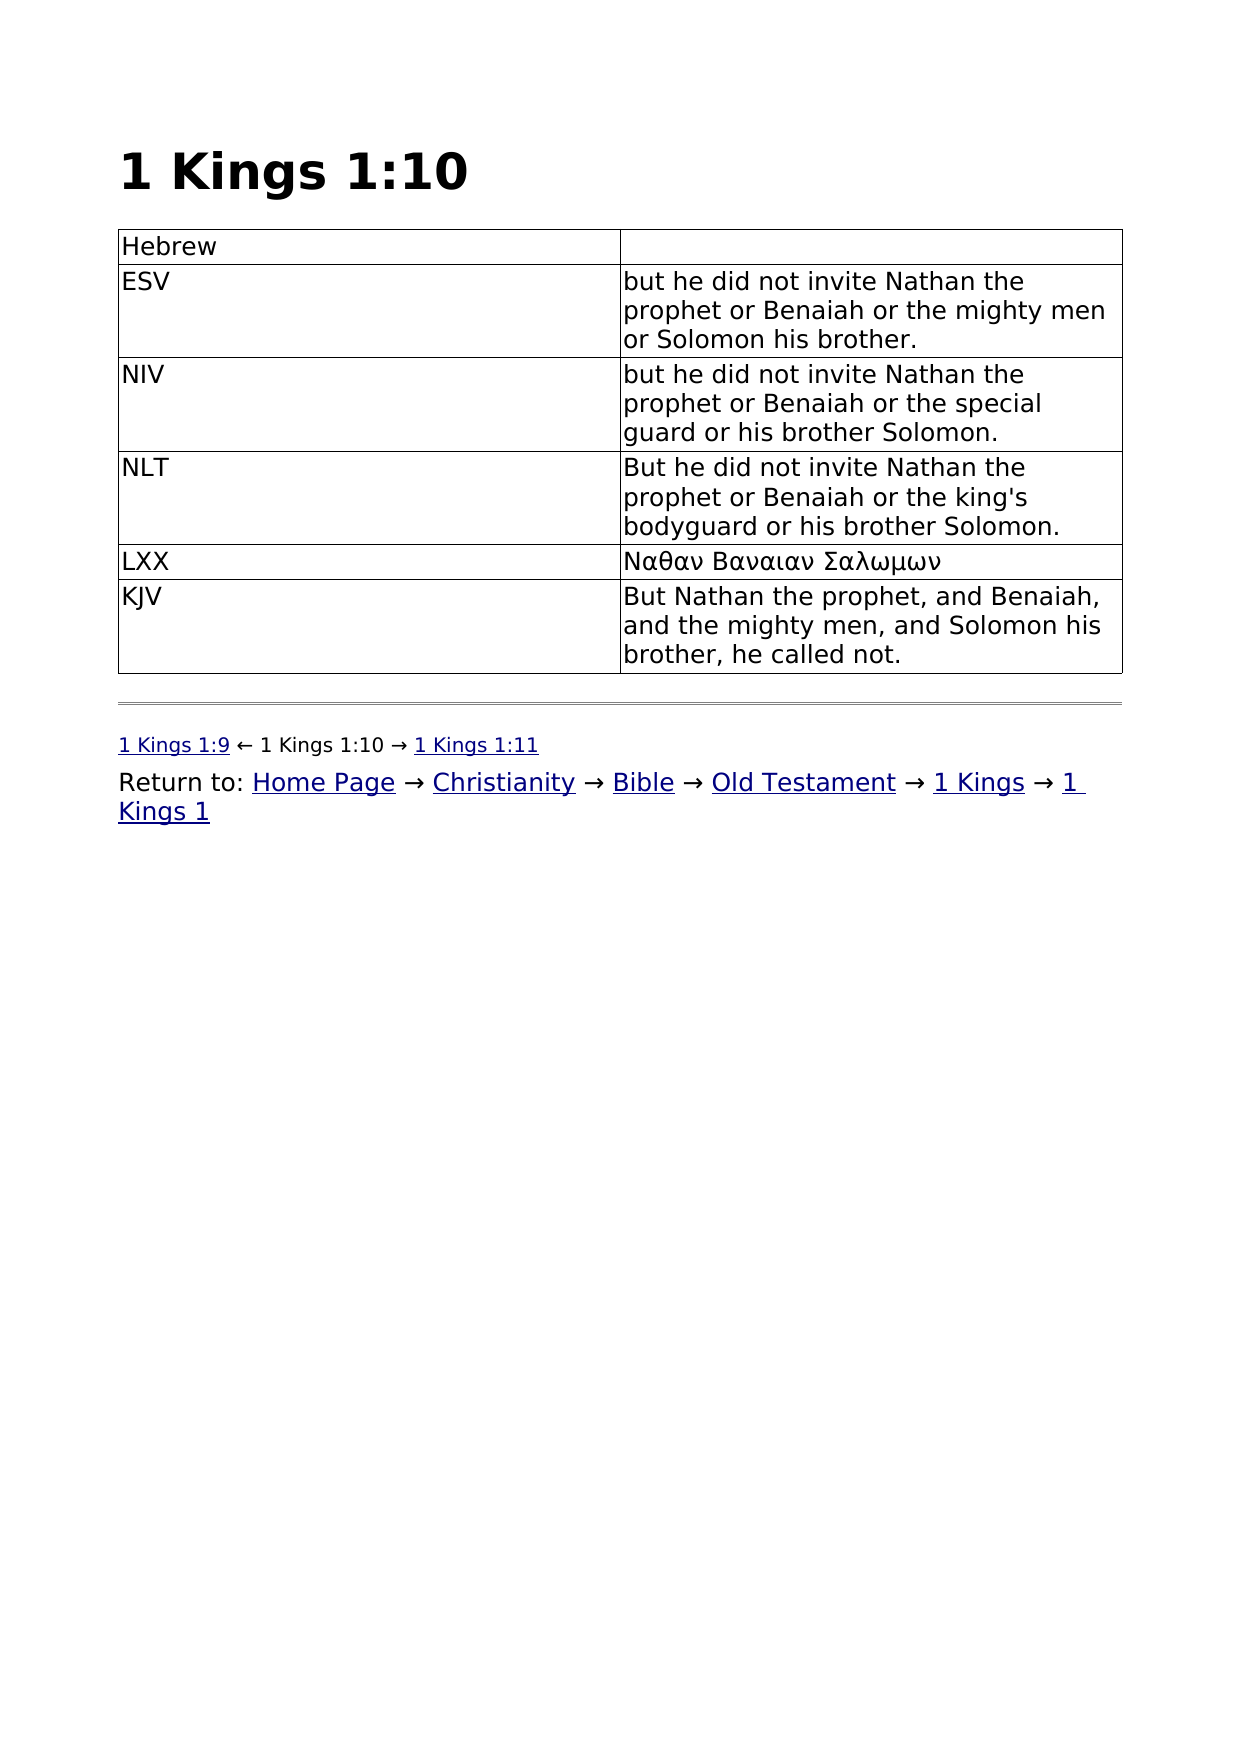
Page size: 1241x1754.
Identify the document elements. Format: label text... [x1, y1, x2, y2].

table_cell LXX [119, 545, 620, 579]
text 1 Kings 1:9 ← 1 Kings 1:10 → 1 Kings 1:11 [118, 734, 1122, 768]
table_cell But he did not invite Nathan the prophet or Benaiah or the king's bodyguard or his brother Solomon. [621, 452, 1122, 544]
table_cell KJV [119, 580, 620, 673]
text Return to: Home Page → Christianity → Bible → Old Testament → 1 Kings → 1 Kings 1 [118, 768, 1122, 826]
table_cell But Nathan the prophet, and Benaiah, and the mighty men, and Solomon his brother, he called not. [621, 580, 1122, 673]
table_header Hebrew [119, 230, 620, 264]
table_cell ESV [119, 265, 620, 357]
table_cell but he did not invite Nathan the prophet or Benaiah or the special guard or his brother Solomon. [621, 358, 1122, 451]
table_cell Ναθαν Βαναιαν Σαλωμων [621, 545, 1122, 579]
table_cell but he did not invite Nathan the prophet or Benaiah or the mighty men or Solomon his brother. [621, 265, 1122, 357]
table_header [621, 230, 1122, 264]
subtitle 1 Kings 1:10 [118, 143, 1122, 201]
table_cell NLT [119, 452, 620, 544]
table_cell NIV [119, 358, 620, 451]
